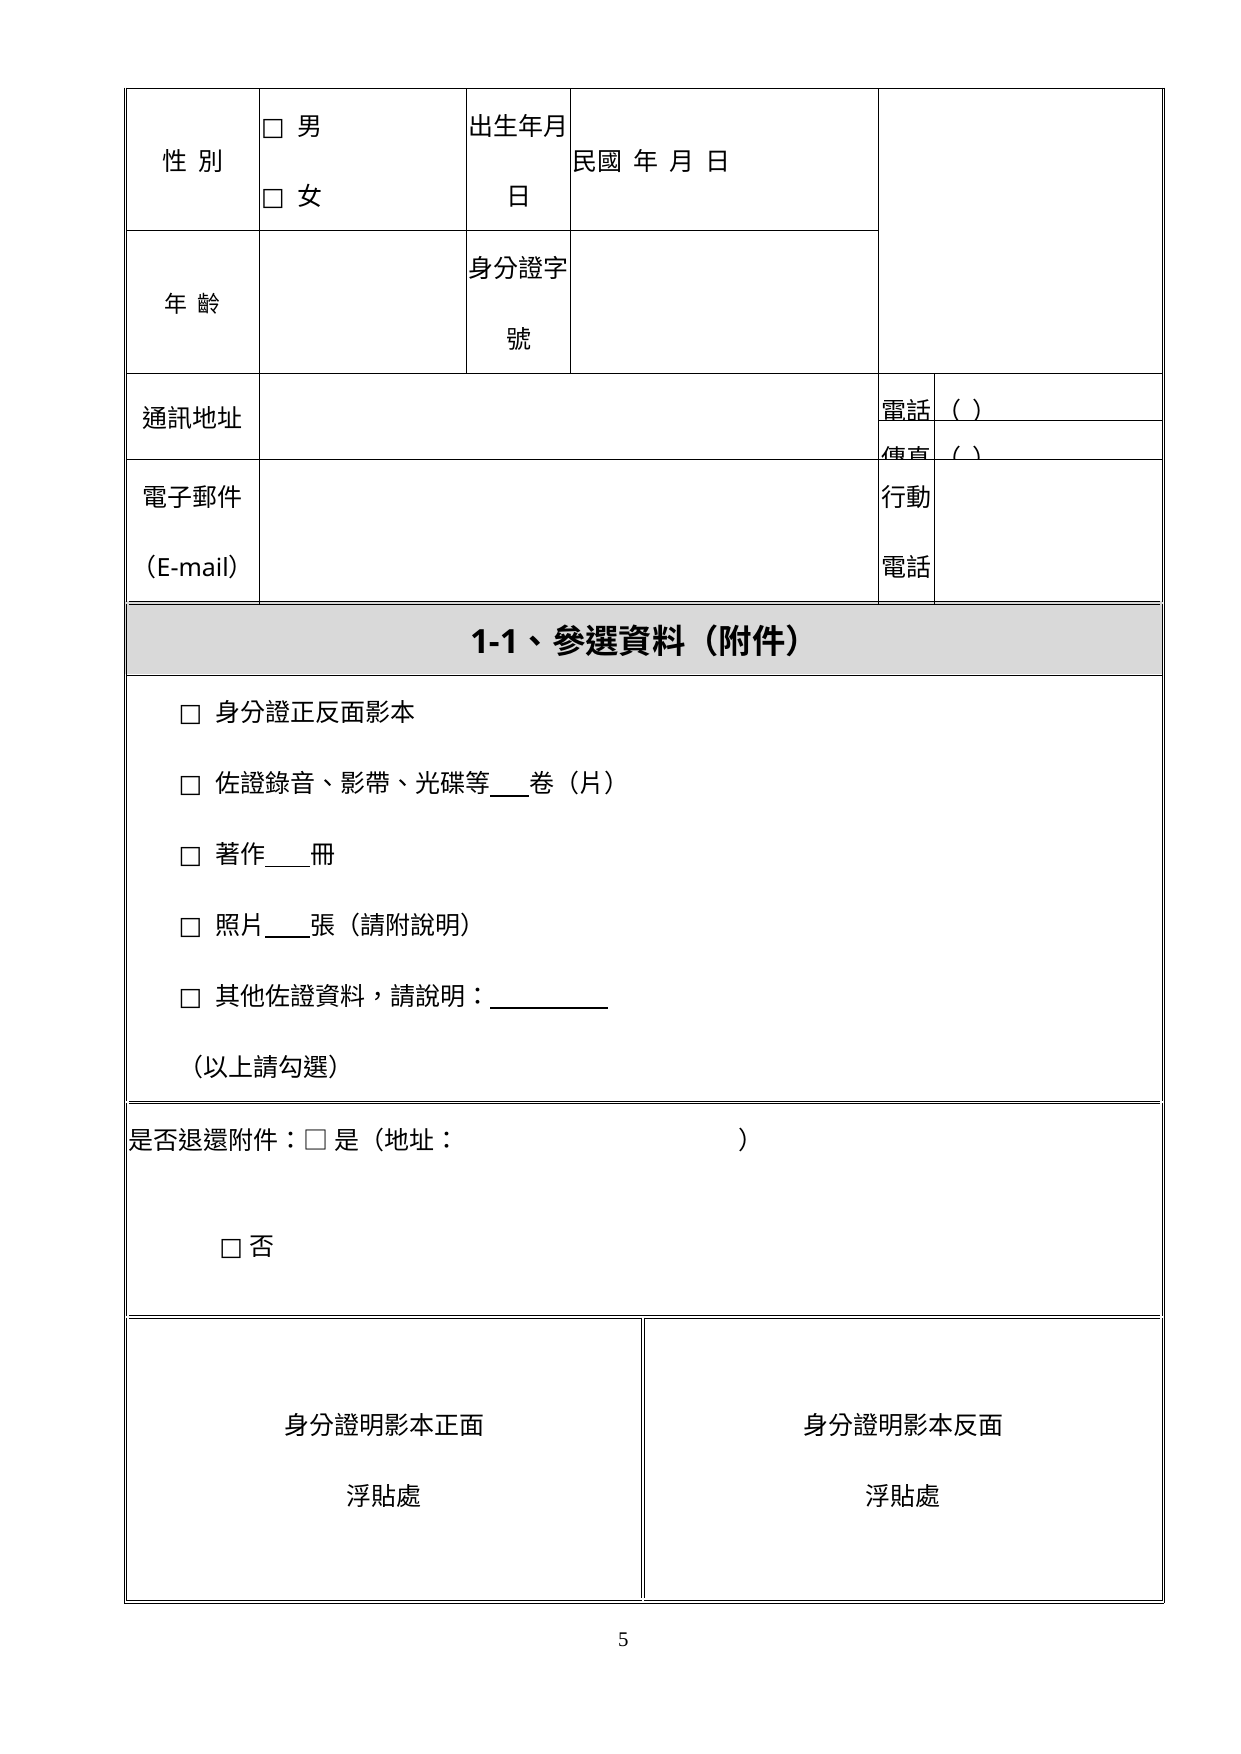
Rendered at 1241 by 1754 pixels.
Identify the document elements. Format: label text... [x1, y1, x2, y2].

table_cell 年 齡 [127, 231, 259, 373]
table_cell （ ） [935, 421, 1162, 459]
table_cell [571, 231, 878, 373]
table_cell [260, 374, 878, 459]
table_cell 身分證字 號 [467, 231, 570, 373]
table_cell （ ） [935, 374, 1162, 420]
table_cell [879, 89, 1162, 373]
table_cell 電話 [879, 374, 934, 420]
table_cell [260, 460, 878, 601]
table_cell 身分證明影本正面 浮貼處 [125, 1315, 643, 1600]
table_cell 通訊地址 [127, 374, 259, 459]
table_cell □ 身分證正反面影本 □ 佐證錄音、影帶、光碟等 卷（片） □ 著作 冊 □ 照片 張（請附說明） □ 其他佐證資料，請說明： （以上請勾選） [127, 676, 1162, 1101]
table_cell 行動 電話 [879, 460, 934, 601]
table_cell 1-1、參選資料（附件） [125, 601, 1163, 674]
table_cell 性 別 [127, 89, 259, 230]
table_cell □ 男 □ 女 [260, 89, 466, 230]
table_cell 電子郵件 （E-mail） [127, 460, 259, 601]
table_cell 傳真 [879, 421, 934, 459]
table_cell [935, 460, 1162, 601]
table_cell 身分證明影本反面 浮貼處 [643, 1315, 1163, 1600]
table_cell 出生年月 日 [467, 89, 570, 230]
table_cell 是否退還附件：□ 是（地址： ） □ 否 [125, 1101, 1163, 1315]
table_cell [260, 231, 466, 373]
table_cell 傳真 [887, 449, 896, 459]
table_cell 民國 年 月 日 [571, 89, 878, 230]
